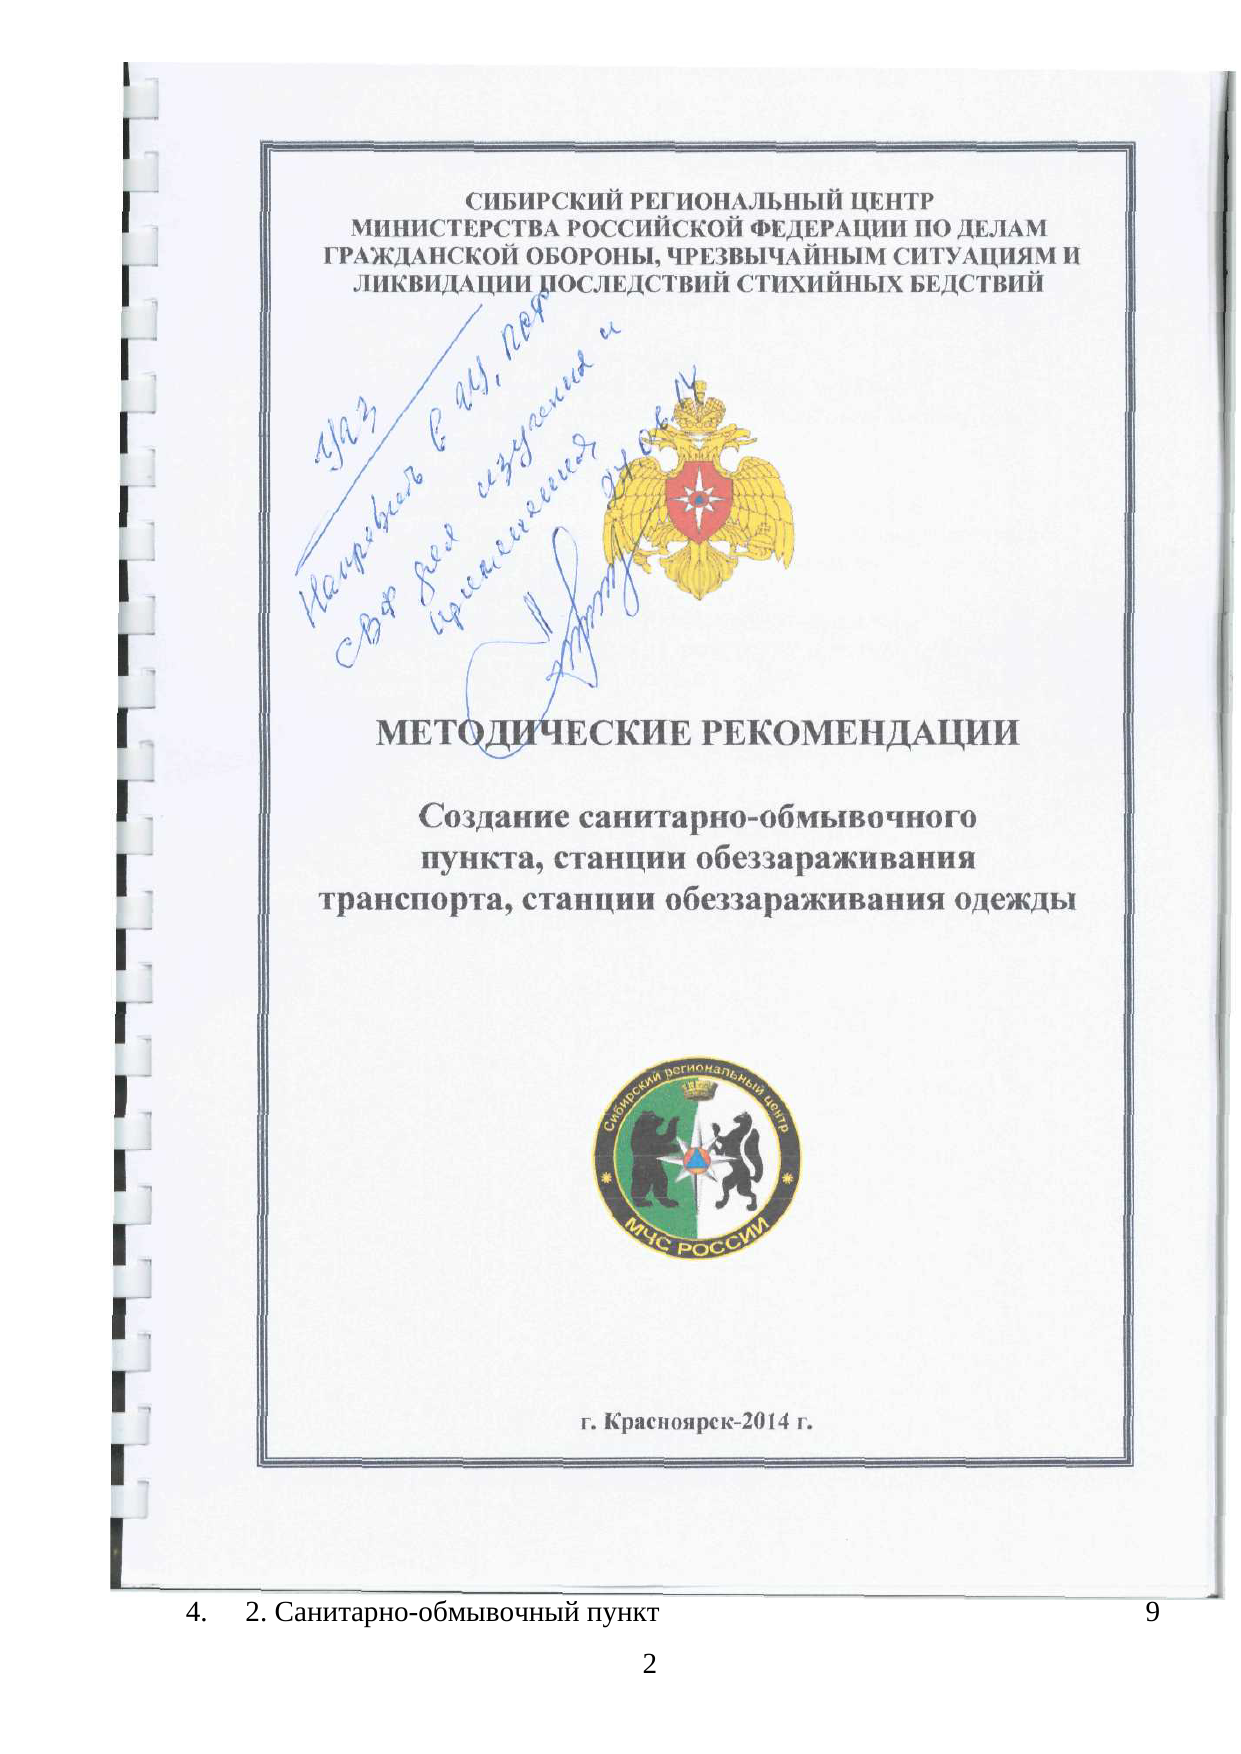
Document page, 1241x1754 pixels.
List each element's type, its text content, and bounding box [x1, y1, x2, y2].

table_cell 9 [1096, 1600, 1209, 1627]
table_cell 4. [148, 1600, 234, 1627]
table_cell 2. Санитарно-обмывочный пункт [234, 1600, 1096, 1627]
